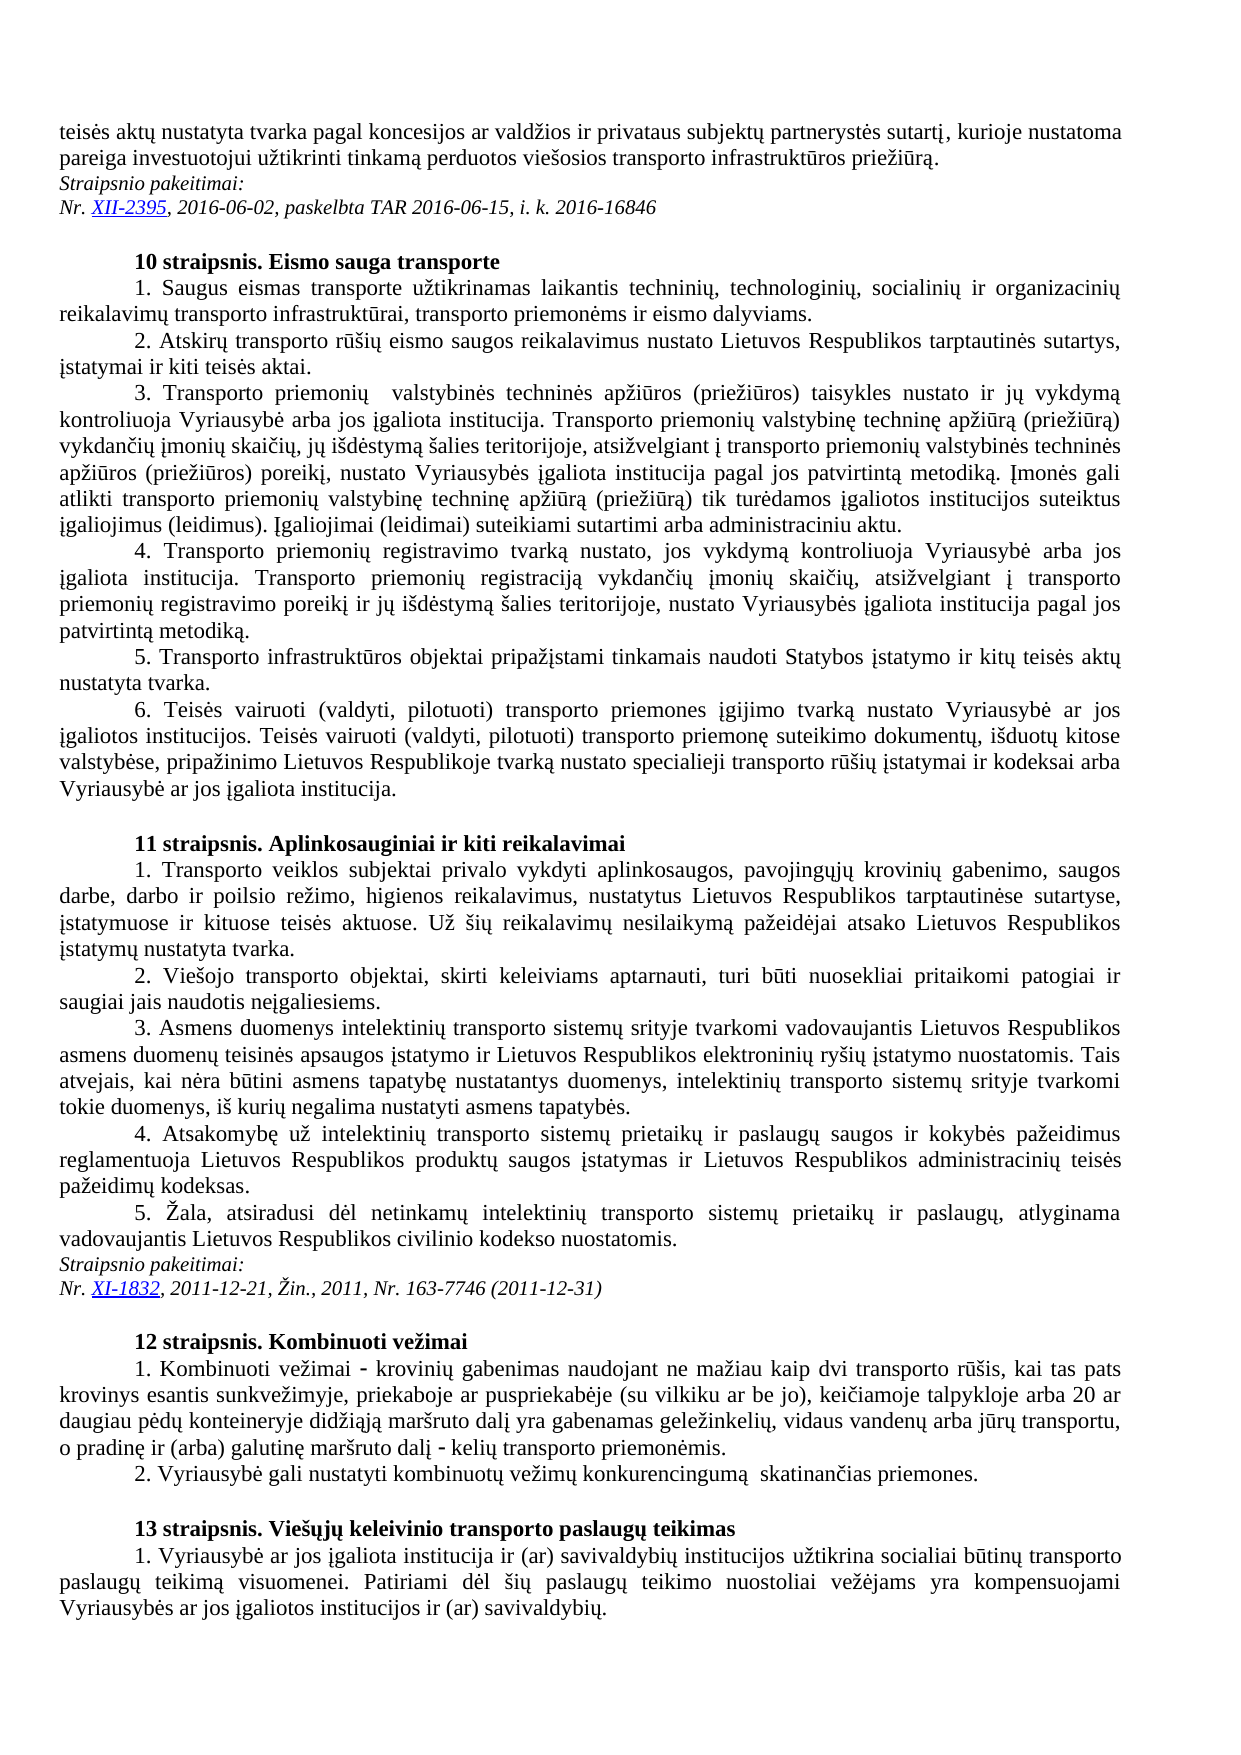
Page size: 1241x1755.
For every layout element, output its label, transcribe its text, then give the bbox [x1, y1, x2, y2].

text 6. Teisės vairuoti (valdyti, pilotuoti) transporto priemones įgijimo tvarką nustato Vyriausybė ar jos įgaliotos institucijos. Teisės vairuoti (valdyti, pilotuoti) transporto priemonę suteikimo dokumentų, išduotų kitose valstybėse, pripažinimo Lietuvos Respublikoje tvarką nustato specialieji transporto rūšių įstatymai ir kodeksai arba Vyriausybė ar jos įgaliota institucija. [59, 696, 1122, 801]
text 4. Atsakomybę už intelektinių transporto sistemų prietaikų ir paslaugų saugos ir kokybės pažeidimus reglamentuoja Lietuvos Respublikos produktų saugos įstatymas ir Lietuvos Respublikos administracinių teisės pažeidimų kodeksas. [59, 1120, 1122, 1199]
text 1. Transporto veiklos subjektai privalo vykdyti aplinkosaugos, pavojingųjų krovinių gabenimo, saugos darbe, darbo ir poilsio režimo, higienos reikalavimus, nustatytus Lietuvos Respublikos tarptautinėse sutartyse, įstatymuose ir kituose teisės aktuose. Už šių reikalavimų nesilaikymą pažeidėjai atsako Lietuvos Respublikos įstatymų nustatyta tvarka. [59, 856, 1122, 962]
text 13 straipsnis. Viešųjų keleivinio transporto paslaugų teikimas [59, 1515, 1122, 1542]
text 3. Asmens duomenys intelektinių transporto sistemų srityje tvarkomi vadovaujantis Lietuvos Respublikos asmens duomenų teisinės apsaugos įstatymo ir Lietuvos Respublikos elektroninių ryšių įstatymo nuostatomis. Tais atvejais, kai nėra būtini asmens tapatybę nustatantys duomenys, intelektinių transporto sistemų srityje tvarkomi tokie duomenys, iš kurių negalima nustatyti asmens tapatybės. [59, 1014, 1122, 1120]
text 5. Žala, atsiradusi dėl netinkamų intelektinių transporto sistemų prietaikų ir paslaugų, atlyginama vadovaujantis Lietuvos Respublikos civilinio kodekso nuostatomis. [59, 1199, 1122, 1252]
text 12 straipsnis. Kombinuoti vežimai [59, 1328, 1122, 1355]
text 10 straipsnis. Eismo sauga transporte [59, 248, 1122, 274]
text 2. Atskirų transporto rūšių eismo saugos reikalavimus nustato Lietuvos Respublikos tarptautinės sutartys, įstatymai ir kiti teisės aktai. [59, 327, 1122, 379]
text Straipsnio pakeitimai: [59, 1252, 1122, 1276]
text 11 straipsnis. Aplinkosauginiai ir kiti reikalavimai [59, 830, 1122, 856]
text Nr. XII-2395, 2016-06-02, paskelbta TAR 2016-06-15, i. k. 2016-16846 [59, 195, 1122, 219]
text 5. Transporto infrastruktūros objektai pripažįstami tinkamais naudoti Statybos įstatymo ir kitų teisės aktų nustatyta tvarka. [59, 643, 1122, 696]
text teisės aktų nustatyta tvarka pagal koncesijos ar valdžios ir privataus subjektų partnerystės sutartį, kurioje nustatoma pareiga investuotojui užtikrinti tinkamą perduotos viešosios transporto infrastruktūros priežiūrą. [59, 118, 1122, 171]
text 2. Vyriausybė gali nustatyti kombinuotų vežimų konkurencingumą skatinančias priemones. [59, 1460, 1122, 1487]
text 4. Transporto priemonių registravimo tvarką nustato, jos vykdymą kontroliuoja Vyriausybė arba jos įgaliota institucija. Transporto priemonių registraciją vykdančių įmonių skaičių, atsižvelgiant į transporto priemonių registravimo poreikį ir jų išdėstymą šalies teritorijoje, nustato Vyriausybės įgaliota institucija pagal jos patvirtintą metodiką. [59, 538, 1122, 643]
text 1. Kombinuoti vežimai  krovinių gabenimas naudojant ne mažiau kaip dvi transporto rūšis, kai tas pats krovinys esantis sunkvežimyje, priekaboje ar puspriekabėje (su vilkiku ar be jo), keičiamoje talpykloje arba 20 ar daugiau pėdų konteineryje didžiąją maršruto dalį yra gabenamas geležinkelių, vidaus vandenų arba jūrų transportu, o pradinę ir (arba) galutinę maršruto dalį  kelių transporto priemonėmis. [59, 1355, 1122, 1460]
text Nr. XI-1832, 2011-12-21, Žin., 2011, Nr. 163-7746 (2011-12-31) [59, 1276, 1122, 1300]
text 3. Transporto priemonių valstybinės techninės apžiūros (priežiūros) taisykles nustato ir jų vykdymą kontroliuoja Vyriausybė arba jos įgaliota institucija. Transporto priemonių valstybinę techninę apžiūrą (priežiūrą) vykdančių įmonių skaičių, jų išdėstymą šalies teritorijoje, atsižvelgiant į transporto priemonių valstybinės techninės apžiūros (priežiūros) poreikį, nustato Vyriausybės įgaliota institucija pagal jos patvirtintą metodiką. Įmonės gali atlikti transporto priemonių valstybinę techninę apžiūrą (priežiūrą) tik turėdamos įgaliotos institucijos suteiktus įgaliojimus (leidimus). Įgaliojimai (leidimai) suteikiami sutartimi arba administraciniu aktu. [59, 379, 1122, 538]
text 2. Viešojo transporto objektai, skirti keleiviams aptarnauti, turi būti nuosekliai pritaikomi patogiai ir saugiai jais naudotis neįgaliesiems. [59, 962, 1122, 1014]
text 1. Vyriausybė ar jos įgaliota institucija ir (ar) savivaldybių institucijos užtikrina socialiai būtinų transporto paslaugų teikimą visuomenei. Patiriami dėl šių paslaugų teikimo nuostoliai vežėjams yra kompensuojami Vyriausybės ar jos įgaliotos institucijos ir (ar) savivaldybių. [59, 1542, 1122, 1621]
text 1. Saugus eismas transporte užtikrinamas laikantis techninių, technologinių, socialinių ir organizacinių reikalavimų transporto infrastruktūrai, transporto priemonėms ir eismo dalyviams. [59, 274, 1122, 327]
text Straipsnio pakeitimai: [59, 171, 1122, 195]
